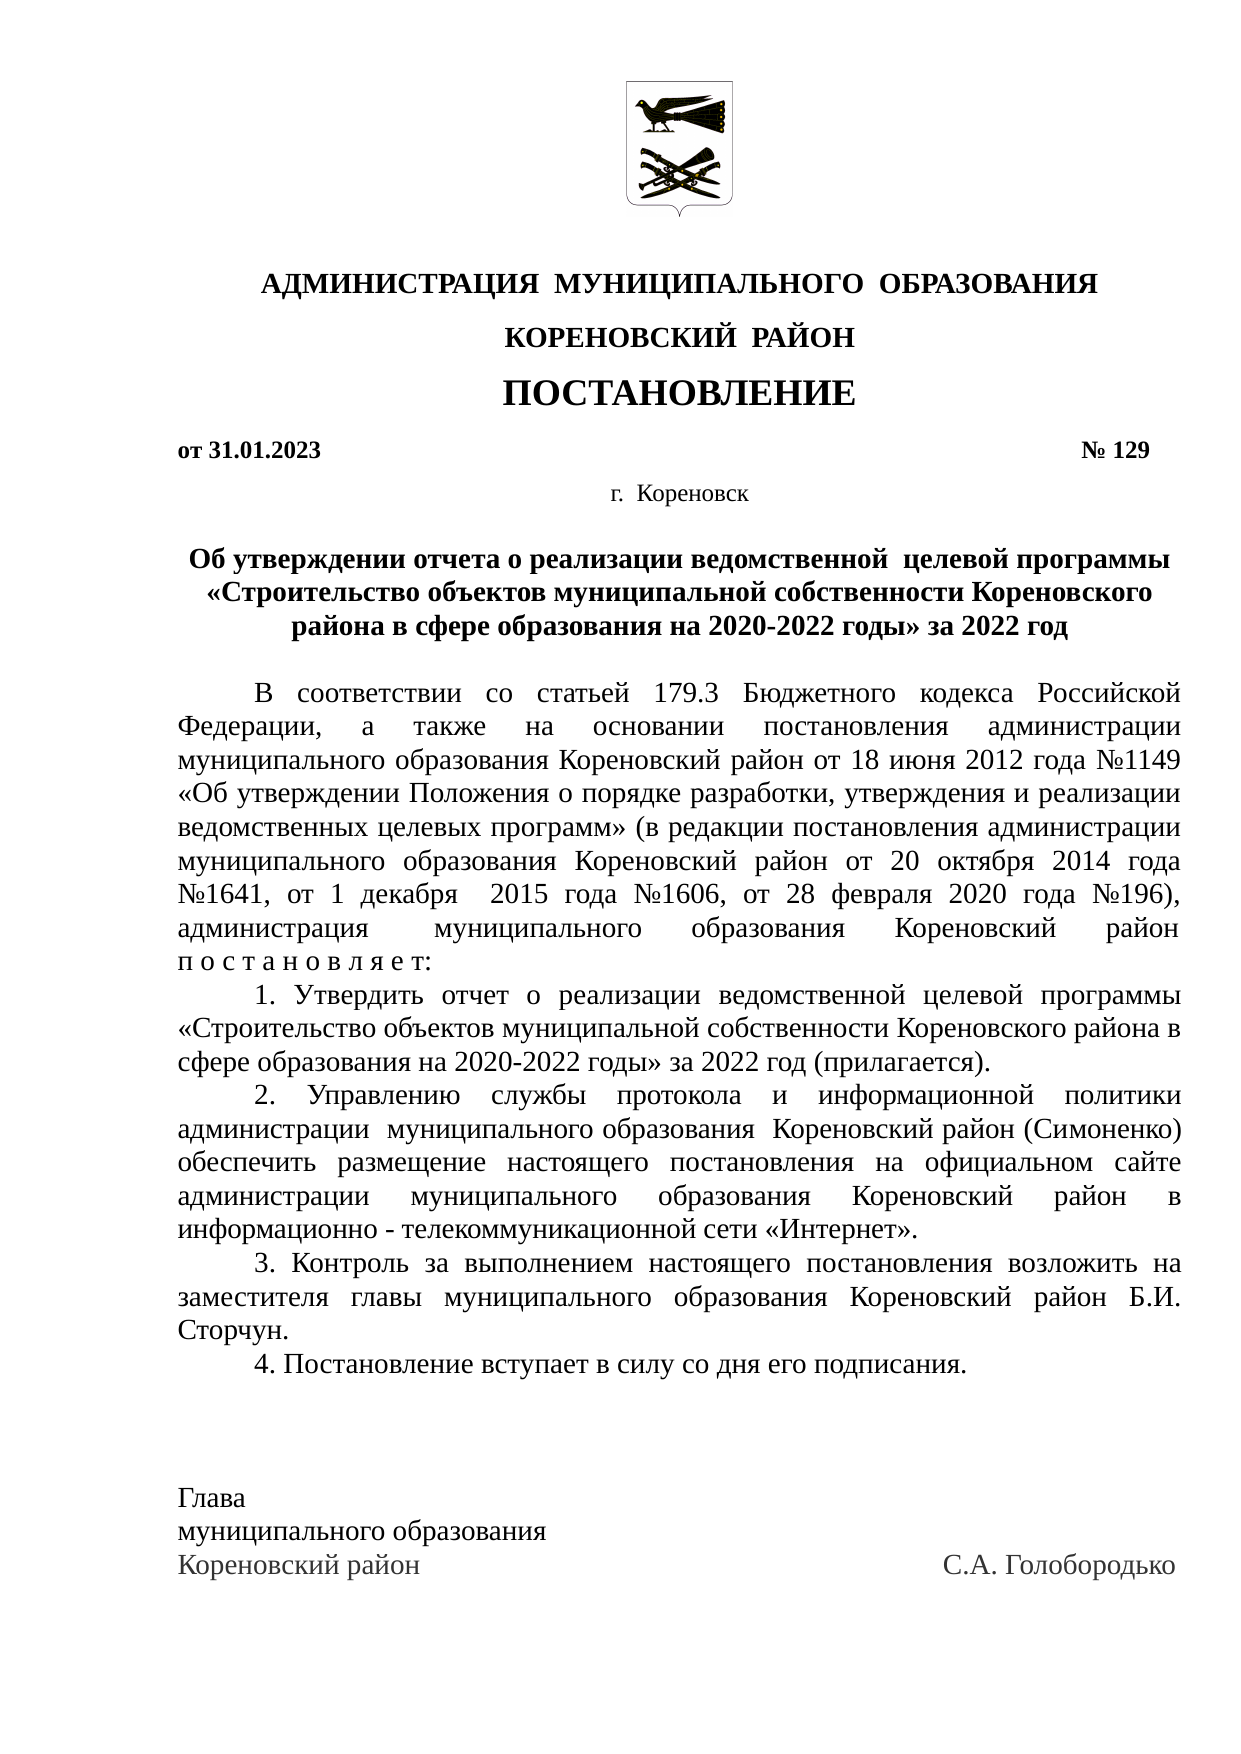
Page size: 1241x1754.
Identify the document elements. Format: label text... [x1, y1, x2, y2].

text 1. Утвердить отчет о реализации ведомственной целевой программы «Строительство объектов муниципальной собственности Кореновского района в сфере образования на 2020-2022 годы» за 2022 год (прилагается). [177, 977, 1182, 1077]
picture [626, 81, 733, 217]
text 2. Управлению службы протокола и информационной политики администрации муниципального образования Кореновский район (Симоненко) обеспечить размещение настоящего постановления на официальном сайте администрации муниципального образования Кореновский район в информационно - телекоммуникационной сети «Интернет». [177, 1077, 1182, 1245]
subtitle ПОСТАНОВЛЕНИЕ [177, 371, 1182, 414]
text Кореновский район С.А. Голобородько [177, 1547, 1182, 1581]
text В соответствии со статьей 179.3 Бюджетного кодекса Российской Федерации, а также на основании постановления администрации муниципального образования Кореновский район от 18 июня 2012 года №1149 «Об утверждении Положения о порядке разработки, утверждения и реализации ведомственных целевых программ» (в редакции постановления администрации муниципального образования Кореновский район от 20 октября 2014 года №1641, от 1 декабря 2015 года №1606, от 28 февраля 2020 года №196), администрация муниципального образования Кореновский район п о с т а н о в л я е т: [177, 675, 1182, 977]
text Об утверждении отчета о реализации ведомственной целевой программы «Строительство объектов муниципальной собственности Кореновского района в сфере образования на 2020-2022 годы» за 2022 год [177, 541, 1182, 641]
text г. Кореновск [177, 478, 1182, 507]
text 3. Контроль за выполнением настоящего постановления возложить на заместителя главы муниципального образования Кореновский район Б.И. Сторчун. [177, 1245, 1182, 1346]
text 4. Постановление вступает в силу со дня его подписания. [177, 1346, 1182, 1379]
text от 31.01.2023 № 129 [177, 435, 1182, 464]
subtitle АДМИНИСТРАЦИЯ МУНИЦИПАЛЬНОГО ОБРАЗОВАНИЯ [177, 266, 1182, 299]
subtitle КОРЕНОВСКИЙ РАЙОН [177, 320, 1182, 354]
text Глава [177, 1480, 1182, 1513]
text муниципального образования [177, 1513, 1182, 1547]
